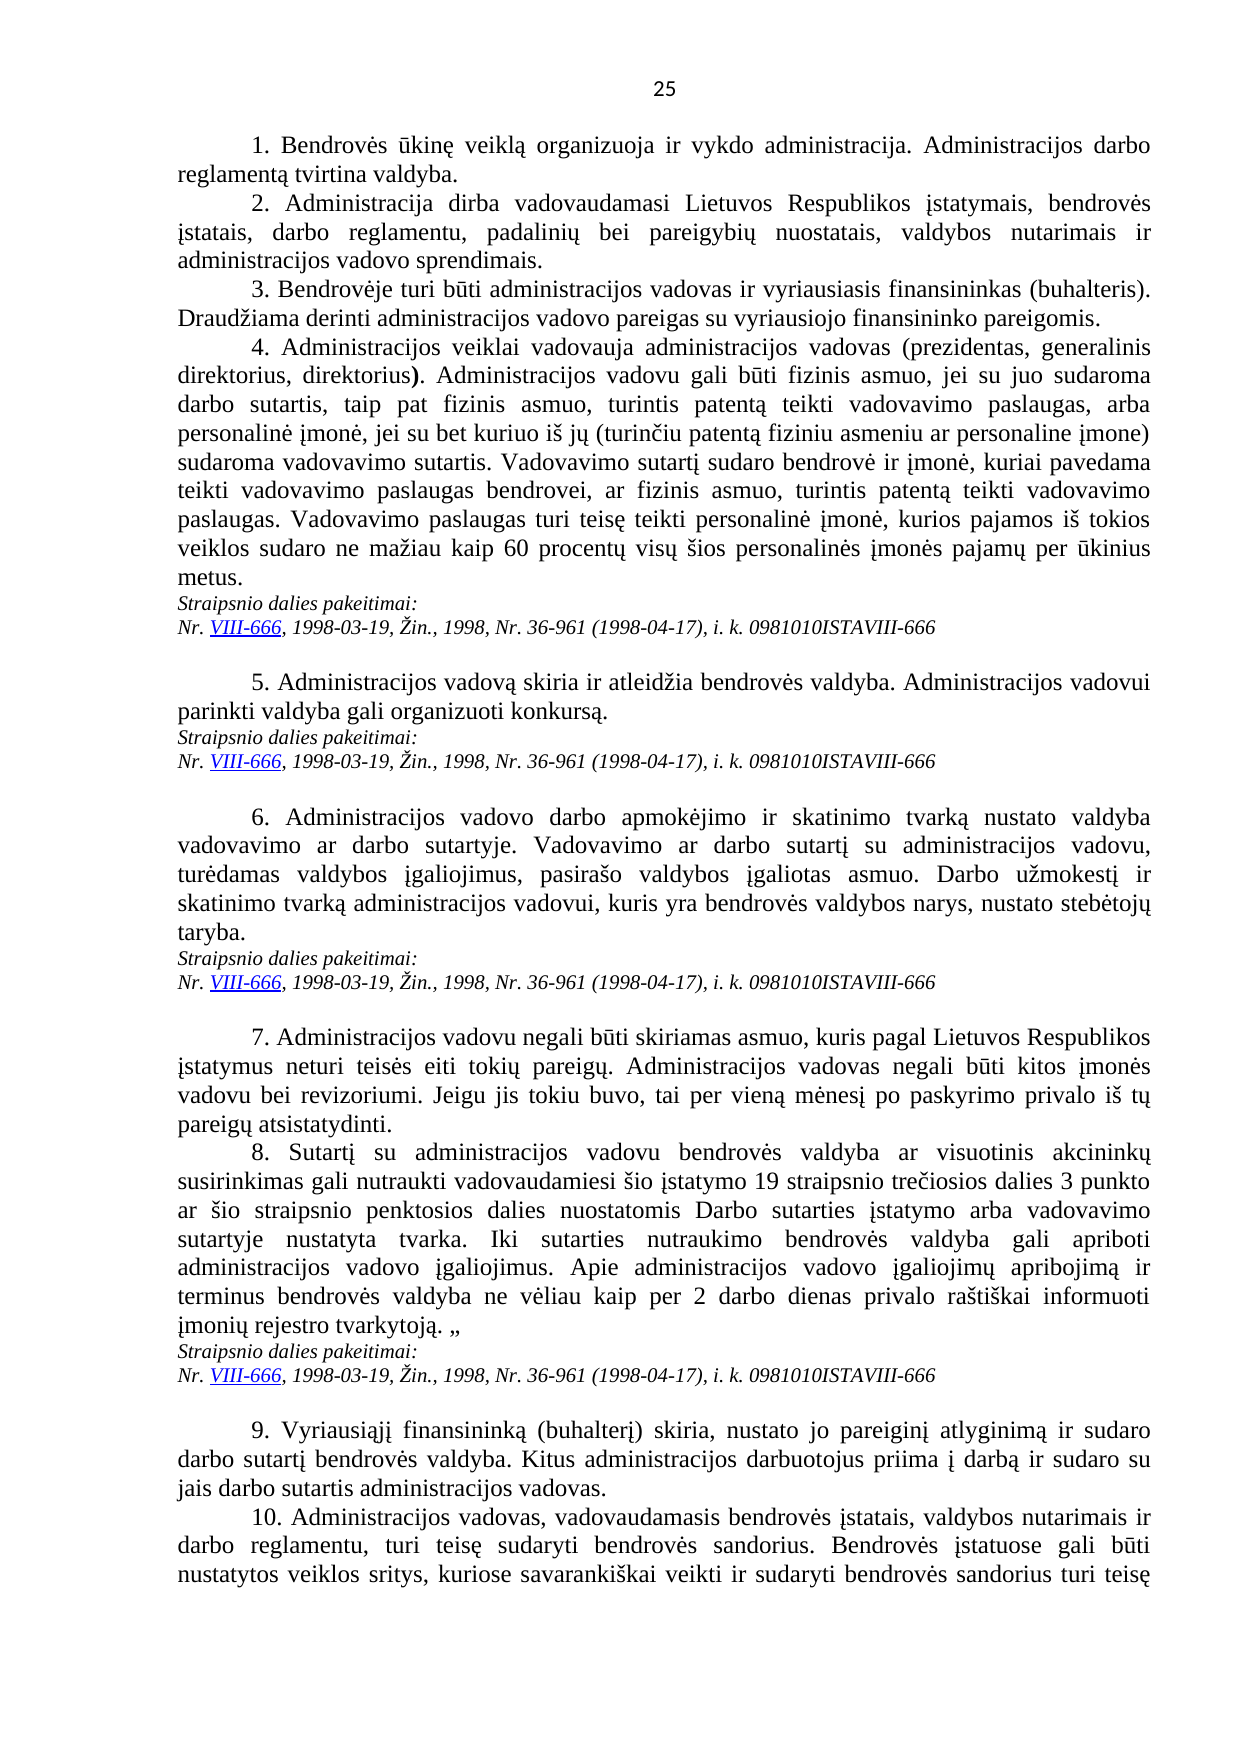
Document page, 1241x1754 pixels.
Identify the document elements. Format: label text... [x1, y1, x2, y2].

text 10. Administracijos vadovas, vadovaudamasis bendrovės įstatais, valdybos nutarimais ir darbo reglamentu, turi teisę sudaryti bendrovės sandorius. Bendrovės įstatuose gali būti nustatytos veiklos sritys, kuriose savarankiškai veikti ir sudaryti bendrovės sandorius turi teisę [177, 1502, 1152, 1588]
text Straipsnio dalies pakeitimai: [177, 1339, 1152, 1363]
text 6. Administracijos vadovo darbo apmokėjimo ir skatinimo tvarką nustato valdyba vadovavimo ar darbo sutartyje. Vadovavimo ar darbo sutartį su administracijos vadovu, turėdamas valdybos įgaliojimus, pasirašo valdybos įgaliotas asmuo. Darbo užmokestį ir skatinimo tvarką administracijos vadovui, kuris yra bendrovės valdybos narys, nustato stebėtojų taryba. [177, 802, 1152, 946]
text Nr. VIII-666, 1998-03-19, Žin., 1998, Nr. 36-961 (1998-04-17), i. k. 0981010ISTAVIII-666 [177, 1363, 1152, 1387]
text 1. Bendrovės ūkinę veiklą organizuoja ir vykdo administracija. Administracijos darbo reglamentą tvirtina valdyba. [177, 131, 1152, 188]
text 5. Administracijos vadovą skiria ir atleidžia bendrovės valdyba. Administracijos vadovui parinkti valdyba gali organizuoti konkursą. [177, 667, 1152, 725]
text Straipsnio dalies pakeitimai: [177, 946, 1152, 970]
text Nr. VIII-666, 1998-03-19, Žin., 1998, Nr. 36-961 (1998-04-17), i. k. 0981010ISTAVIII-666 [177, 970, 1152, 994]
text 4. Administracijos veiklai vadovauja administracijos vadovas (prezidentas, generalinis direktorius, direktorius). Administracijos vadovu gali būti fizinis asmuo, jei su juo sudaroma darbo sutartis, taip pat fizinis asmuo, turintis patentą teikti vadovavimo paslaugas, arba personalinė įmonė, jei su bet kuriuo iš jų (turinčiu patentą fiziniu asmeniu ar personaline įmone) sudaroma vadovavimo sutartis. Vadovavimo sutartį sudaro bendrovė ir įmonė, kuriai pavedama teikti vadovavimo paslaugas bendrovei, ar fizinis asmuo, turintis patentą teikti vadovavimo paslaugas. Vadovavimo paslaugas turi teisę teikti personalinė įmonė, kurios pajamos iš tokios veiklos sudaro ne mažiau kaip 60 procentų visų šios personalinės įmonės pajamų per ūkinius metus. [177, 332, 1152, 591]
text 9. Vyriausiąjį finansininką (buhalterį) skiria, nustato jo pareiginį atlyginimą ir sudaro darbo sutartį bendrovės valdyba. Kitus administracijos darbuotojus priima į darbą ir sudaro su jais darbo sutartis administracijos vadovas. [177, 1416, 1152, 1502]
text Nr. VIII-666, 1998-03-19, Žin., 1998, Nr. 36-961 (1998-04-17), i. k. 0981010ISTAVIII-666 [177, 749, 1152, 773]
text Straipsnio dalies pakeitimai: [177, 591, 1152, 615]
text Straipsnio dalies pakeitimai: [177, 725, 1152, 749]
text 2. Administracija dirba vadovaudamasi Lietuvos Respublikos įstatymais, bendrovės įstatais, darbo reglamentu, padalinių bei pareigybių nuostatais, valdybos nutarimais ir administracijos vadovo sprendimais. [177, 188, 1152, 274]
text 3. Bendrovėje turi būti administracijos vadovas ir vyriausiasis finansininkas (buhalteris). Draudžiama derinti administracijos vadovo pareigas su vyriausiojo finansininko pareigomis. [177, 274, 1152, 332]
text 7. Administracijos vadovu negali būti skiriamas asmuo, kuris pagal Lietuvos Respublikos įstatymus neturi teisės eiti tokių pareigų. Administracijos vadovas negali būti kitos įmonės vadovu bei revizoriumi. Jeigu jis tokiu buvo, tai per vieną mėnesį po paskyrimo privalo iš tų pareigų atsistatydinti. [177, 1022, 1152, 1137]
text 8. Sutartį su administracijos vadovu bendrovės valdyba ar visuotinis akcininkų susirinkimas gali nutraukti vadovaudamiesi šio įstatymo 19 straipsnio trečiosios dalies 3 punkto ar šio straipsnio penktosios dalies nuostatomis Darbo sutarties įstatymo arba vadovavimo sutartyje nustatyta tvarka. Iki sutarties nutraukimo bendrovės valdyba gali apriboti administracijos vadovo įgaliojimus. Apie administracijos vadovo įgaliojimų apribojimą ir terminus bendrovės valdyba ne vėliau kaip per 2 darbo dienas privalo raštiškai informuoti įmonių rejestro tvarkytoją. „ [177, 1137, 1152, 1339]
text Nr. VIII-666, 1998-03-19, Žin., 1998, Nr. 36-961 (1998-04-17), i. k. 0981010ISTAVIII-666 [177, 615, 1152, 639]
